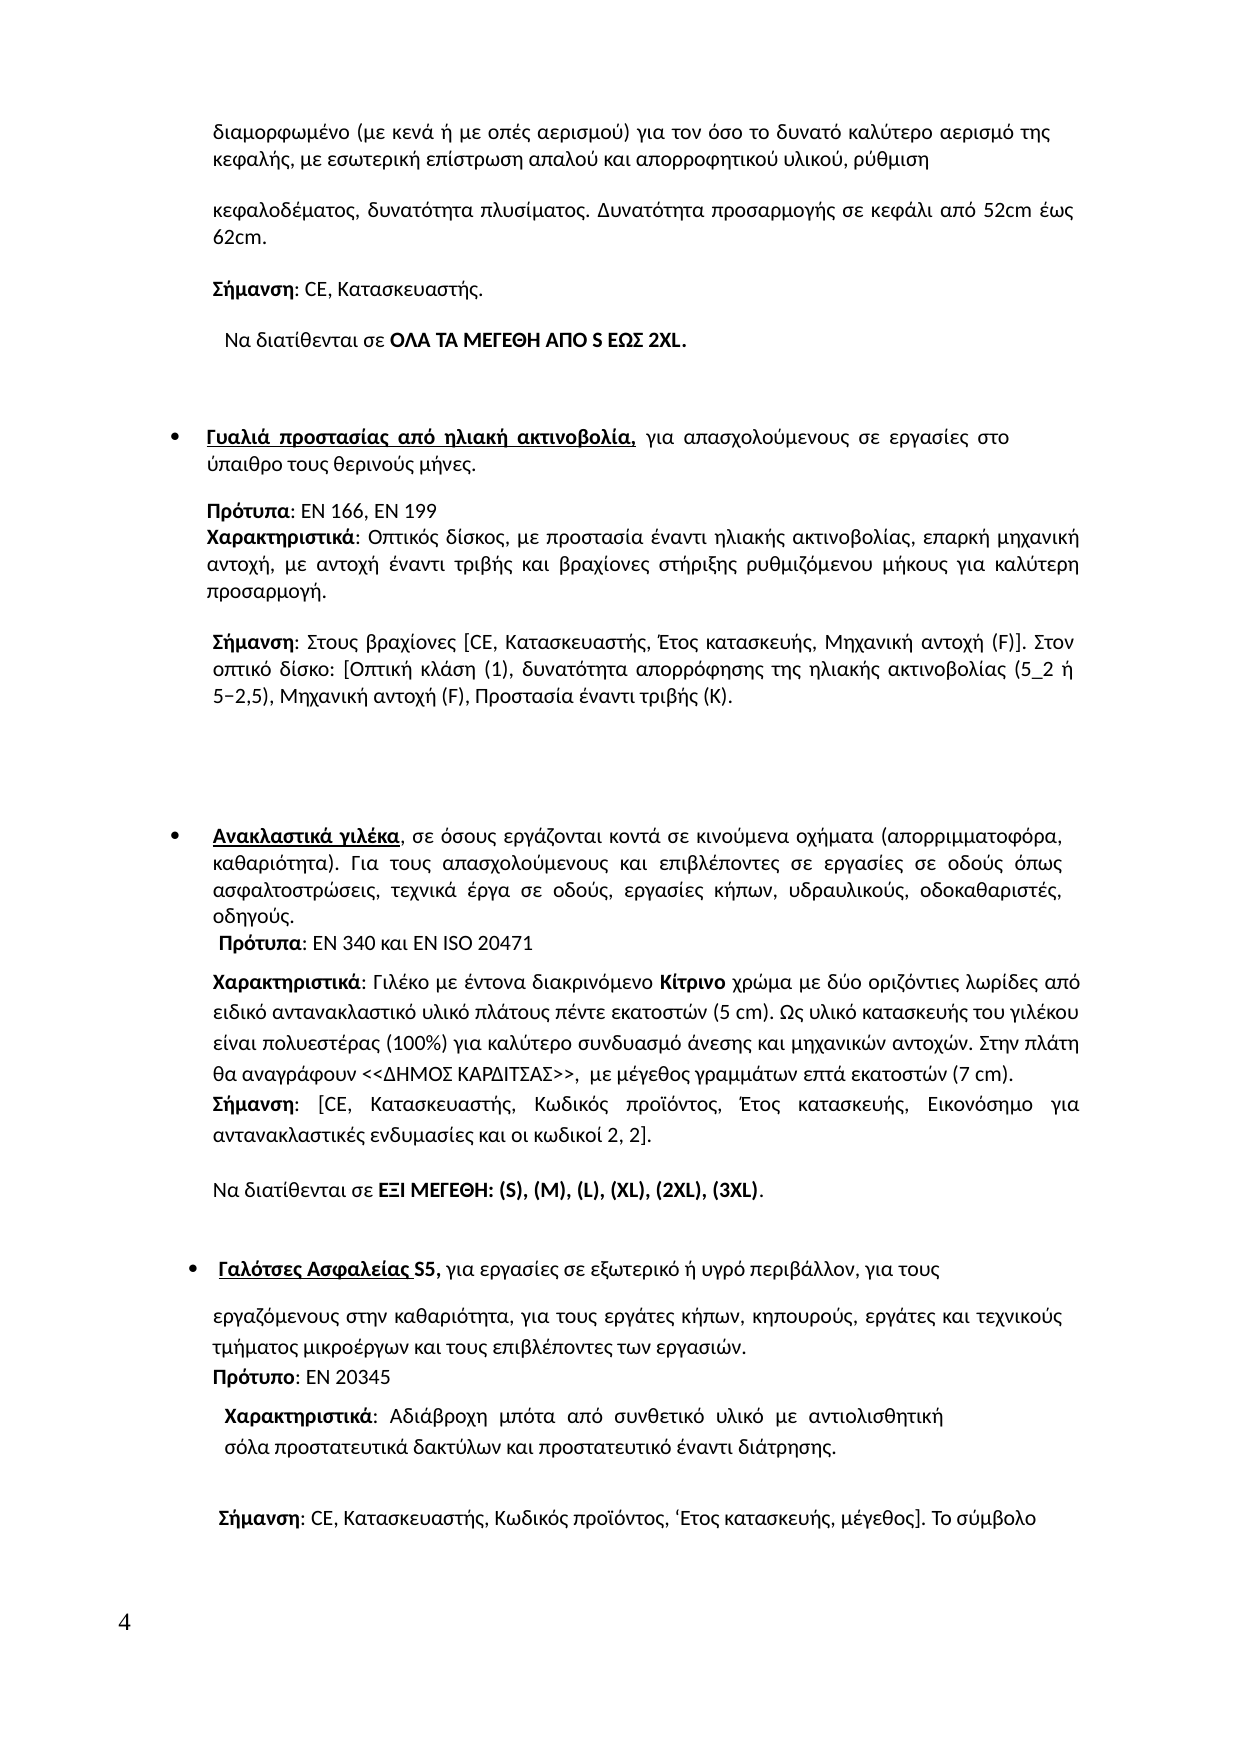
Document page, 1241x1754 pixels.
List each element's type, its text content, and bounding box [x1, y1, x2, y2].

text Πρότυπα: EN 166, EN 199 [207, 497, 1122, 523]
text κεφαλοδέματος, δυνατότητα πλυσίματος. Δυνατότητα προσαρμογής σε κεφάλι από 52cm έως 62cm. [213, 196, 1075, 250]
text Σήμανση: CE, Κατασκευαστής, Κωδικός προϊόντος, ‘Ετος κατασκευής, μέγεθος]. Το σύμβολο [218, 1505, 1122, 1531]
list Γυαλιά προστασίας από ηλιακή ακτινοβολία, για απασχολούμενους σε εργασίες στο ύπαιθρο τους θερινούς μήνες. [171, 423, 1010, 476]
text Σήμανση: CE, Kατασκευαστής. [213, 275, 1075, 301]
text Πρότυπο: ΕΝ 20345 [213, 1364, 1122, 1390]
text Πρότυπα: ΕΝ 340 και ΕΝ ISO 20471 [218, 929, 1122, 955]
list Γαλότσες Ασφαλείας S5, για εργασίες σε εξωτερικό ή υγρό περιβάλλον, για τους [189, 1255, 1122, 1282]
text Να διατίθενται σε ΟΛΑ ΤΑ ΜΕΓΕΘΗ ΑΠΟ S ΕΩΣ 2XL. [224, 326, 1122, 353]
list Ανακλαστικά γιλέκα, σε όσους εργάζονται κοντά σε κινούμενα οχήματα (απορριμματοφόρα, καθαριότητα). Για τους απασχολούμενους και επιβλέποντες σε εργασίες σε οδούς όπως ασφαλτοστρώσεις, τεχνικά έργα σε οδούς, εργασίες κήπων, υδραυλικούς, οδοκαθαριστές, οδηγούς. [171, 822, 1063, 929]
text Χαρακτηριστικά: Γιλέκο με έντονα διακρινόμενο Κίτρινο χρώμα με δύο οριζόντιες λωρίδες από ειδικό αντανακλαστικό υλικό πλάτους πέντε εκατοστών (5 cm). Ως υλικό κατασκευής του γιλέκου είναι πολυεστέρας (100%) για καλύτερο συνδυασμό άνεσης και μηχανικών αντοχών. Στην πλάτη θα αναγράφουν <<ΔΗΜΟΣ ΚΑΡΔΙΤΣΑΣ>>, με μέγεθος γραμμάτων επτά εκατοστών (7 cm). [213, 968, 1081, 1086]
text εργαζόμενους στην καθαριότητα, για τους εργάτες κήπων, κηπουρούς, εργάτες και τεχνικούς τμήματος μικροέργων και τους επιβλέποντες των εργασιών. [213, 1303, 1063, 1360]
text Χαρακτηριστικά: Οπτικός δίσκος, με προστασία έναντι ηλιακής ακτινοβολίας, επαρκή μηχανική αντοχή, με αντοχή έναντι τριβής και βραχίονες στήριξης ρυθμιζόμενου μήκους για καλύτερη προσαρμογή. [207, 523, 1081, 603]
text διαμορφωμένο (με κενά ή με οπές αερισμού) για τον όσο το δυνατό καλύτερο αερισμό της κεφαλής, με εσωτερική επίστρωση απαλού και απορροφητικού υλικού, ρύθμιση [213, 118, 1051, 171]
text Σήμανση: [CE, Κατασκευαστής, Κωδικός προϊόντος, Έτος κατασκευής, Εικονόσημο για αντανακλαστικές ενδυμασίες και οι κωδικοί 2, 2]. [213, 1090, 1081, 1148]
text Να διατίθενται σε ΕΞΙ ΜΕΓΕΘΗ: (S), (M), (L), (XL), (2XL), (3XL). [213, 1177, 1122, 1203]
text Σήμανση: Στους βραχίονες [CE, Κατασκευαστής, Έτος κατασκευής, Μηχανική αντοχή (F)]. Στον οπτικό δίσκο: [Οπτική κλάση (1), δυνατότητα απορρόφησης της ηλιακής ακτινοβολίας (5_2 ή 5−2,5), Μηχανική αντοχή (F), Προστασία έναντι τριβής (Κ). [213, 628, 1075, 708]
text Χαρακτηριστικά: Αδιάβροχη μπότα από συνθετικό υλικό με αντιολισθητική σόλα προστατευτικά δακτύλων και προστατευτικό έναντι διάτρησης. [224, 1403, 945, 1460]
